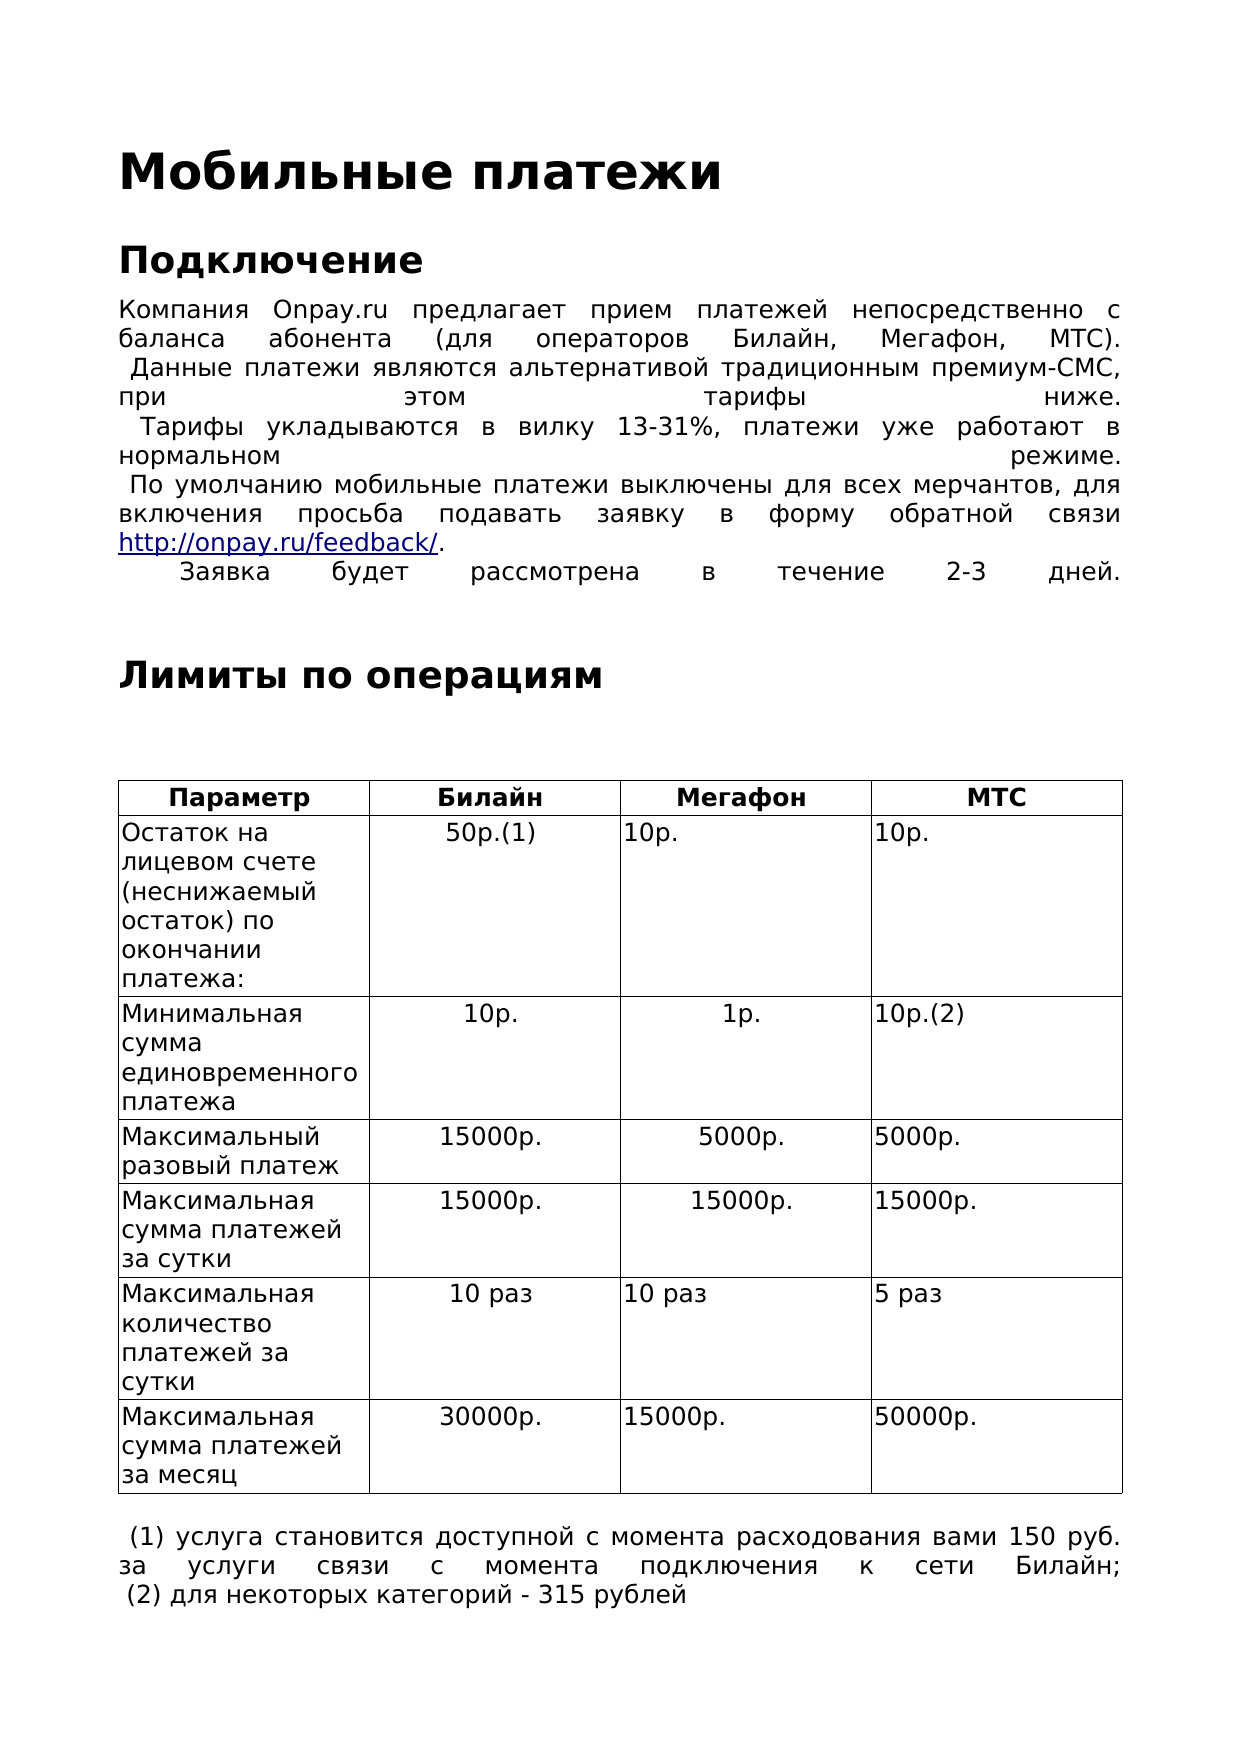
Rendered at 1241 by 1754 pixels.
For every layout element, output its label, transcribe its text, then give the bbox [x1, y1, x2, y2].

table_cell 15000р. [872, 1184, 1122, 1277]
subtitle Лимиты по операциям [118, 653, 1122, 697]
table_cell 10р. [370, 997, 620, 1119]
table_header МТС [872, 781, 1122, 815]
table_header Параметр [119, 781, 369, 815]
text (1) услуга становится доступной с момента расходования вами 150 руб. за услуги связи с момента подключения к сети Билайн; (2) для некоторых категорий - 315 рублей [118, 1494, 1122, 1609]
table_cell Максимальная количество платежей за сутки [119, 1278, 369, 1399]
table_cell 15000р. [370, 1120, 620, 1183]
table_header Мегафон [621, 781, 871, 815]
table_cell 10 раз [370, 1278, 620, 1399]
table_cell 15000р. [370, 1184, 620, 1277]
table_cell Максимальная сумма платежей за месяц [119, 1400, 369, 1493]
table_cell 5 раз [872, 1278, 1122, 1399]
subtitle Мобильные платежи [118, 143, 1122, 201]
table_cell Максимальный разовый платеж [119, 1120, 369, 1183]
table_cell 15000р. [621, 1184, 871, 1277]
table_cell 15000р. [621, 1400, 871, 1493]
table_cell 30000р. [370, 1400, 620, 1493]
table_cell 50000р. [872, 1400, 1122, 1493]
table_cell 5000р. [621, 1120, 871, 1183]
table_cell 10 раз [621, 1278, 871, 1399]
table_cell 10р.(2) [872, 997, 1122, 1119]
table_cell Остаток на лицевом счете (неснижаемый остаток) по окончании платежа: [119, 816, 369, 996]
subtitle Подключение [118, 239, 1122, 282]
text Компания Onpay.ru предлагает прием платежей непосредственно с баланса абонента (для операторов Билайн, Мегафон, МТС). Данные платежи являются альтернативой традиционным премиум-СМС, при этом тарифы ниже. Тарифы укладываются в вилку 13-31%, платежи уже работают в нормальном режиме. По умолчанию мобильные платежи выключены для всех мерчантов, для включения просьба подавать заявку в форму обратной связи http://onpay.ru/feedback/. Заявка будет рассмотрена в течение 2-3 дней. [118, 295, 1122, 616]
table_header Билайн [370, 781, 620, 815]
table_cell 50р.(1) [370, 816, 620, 996]
table_cell 1р. [621, 997, 871, 1119]
table_cell 10р. [621, 816, 871, 996]
table_cell 10р. [872, 816, 1122, 996]
table_cell Минимальная сумма единовременного платежа [119, 997, 369, 1119]
table_cell Максимальная сумма платежей за сутки [119, 1184, 369, 1277]
table_cell 5000р. [872, 1120, 1122, 1183]
